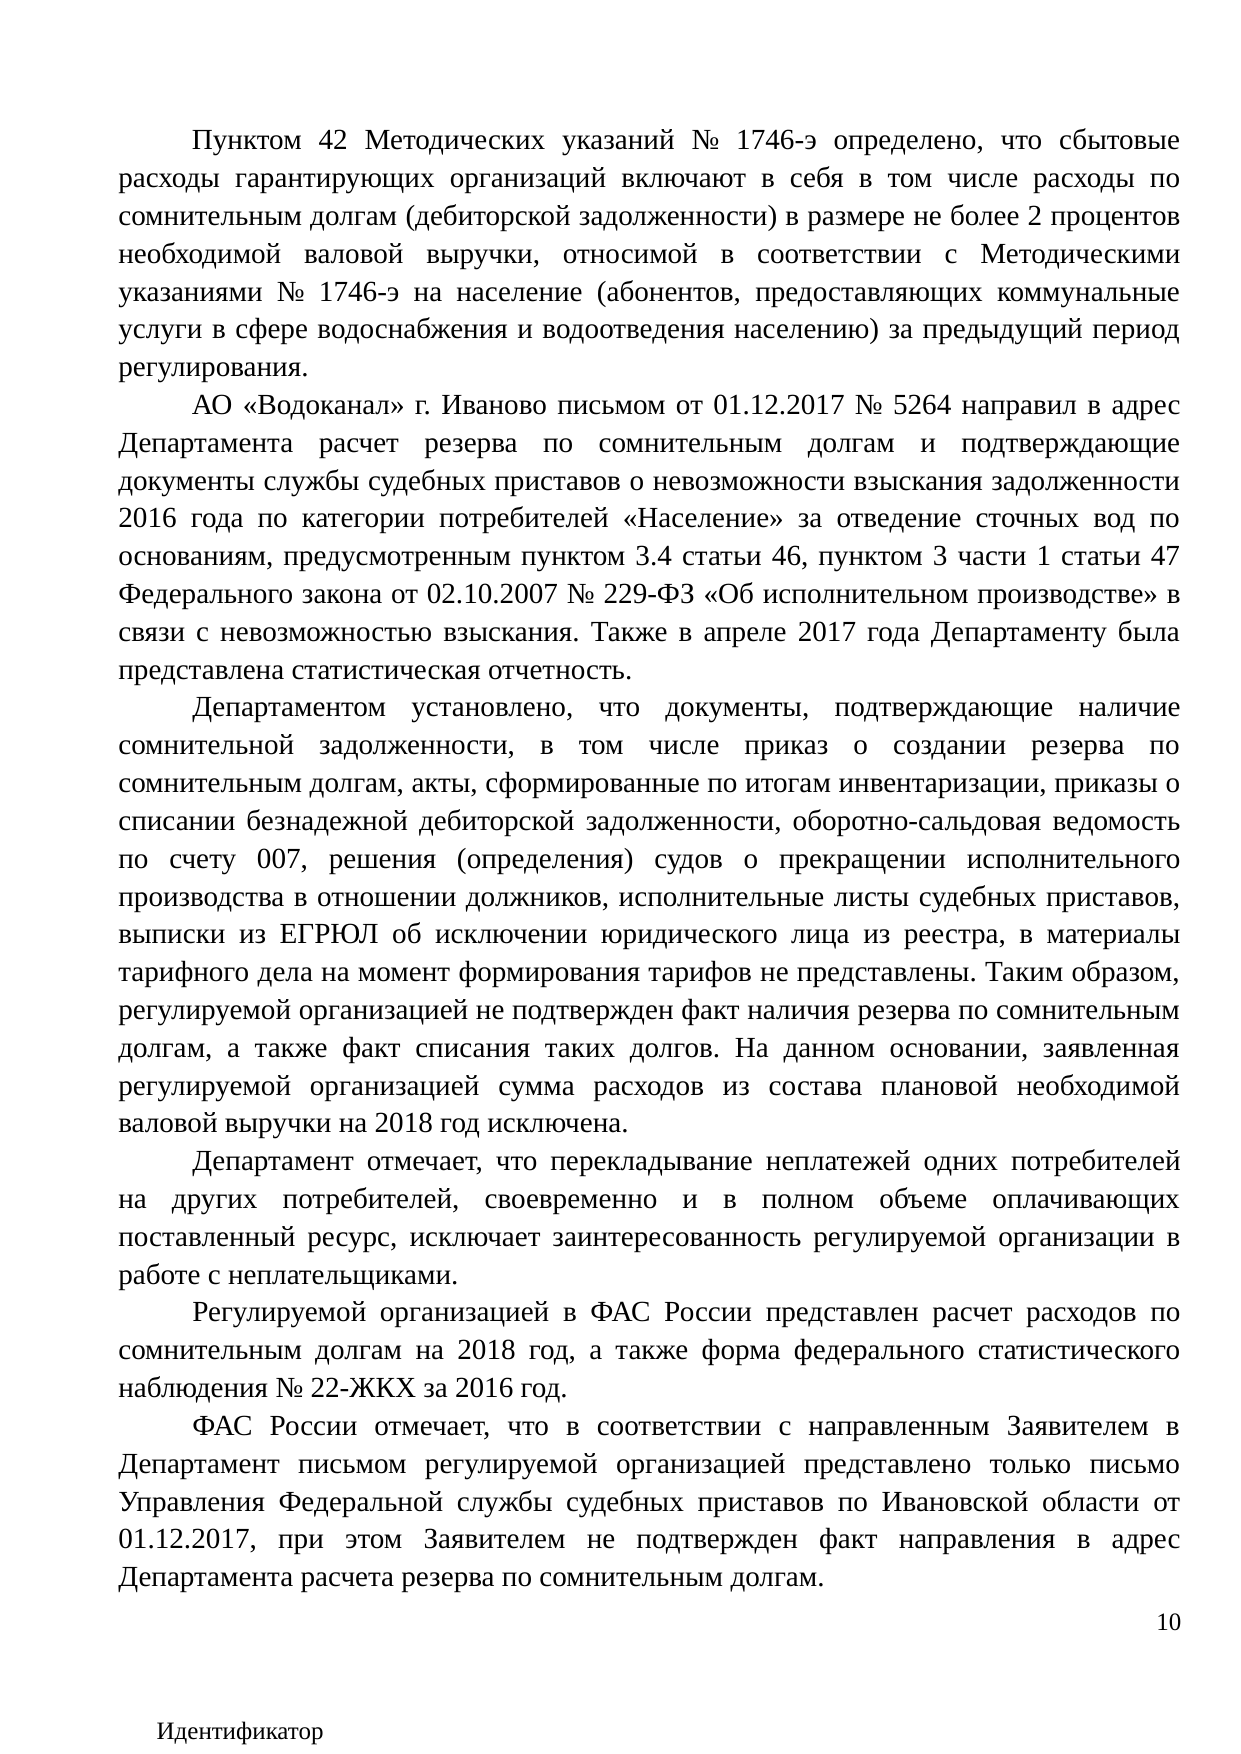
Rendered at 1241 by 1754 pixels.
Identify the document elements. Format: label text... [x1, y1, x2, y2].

text Департаментом установлено, что документы, подтверждающие наличие сомнительной задолженности, в том числе приказ о создании резерва по сомнительным долгам, акты, сформированные по итогам инвентаризации, приказы о списании безнадежной дебиторской задолженности, оборотно-сальдовая ведомость по счету 007, решения (определения) судов о прекращении исполнительного производства в отношении должников, исполнительные листы судебных приставов, выписки из ЕГРЮЛ об исключении юридического лица из реестра, в материалы тарифного дела на момент формирования тарифов не представлены. Таким образом, регулируемой организацией не подтвержден факт наличия резерва по сомнительным долгам, а также факт списания таких долгов. На данном основании, заявленная регулируемой организацией сумма расходов из состава плановой необходимой валовой выручки на 2018 год исключена. [118, 685, 1181, 1139]
text Регулируемой организацией в ФАС России представлен расчет расходов по сомнительным долгам на 2018 год, а также форма федерального статистического наблюдения № 22-ЖКХ за 2016 год. [118, 1290, 1181, 1404]
text Пунктом 42 Методических указаний № 1746-э определено, что сбытовые расходы гарантирующих организаций включают в себя в том числе расходы по сомнительным долгам (дебиторской задолженности) в размере не более 2 процентов необходимой валовой выручки, относимой в соответствии с Методическими указаниями № 1746-э на население (абонентов, предоставляющих коммунальные услуги в сфере водоснабжения и водоотведения населению) за предыдущий период регулирования. [118, 118, 1181, 383]
text ФАС России отмечает, что в соответствии с направленным Заявителем в Департамент письмом регулируемой организацией представлено только письмо Управления Федеральной службы судебных приставов по Ивановской области от 01.12.2017, при этом Заявителем не подтвержден факт направления в адрес Департамента расчета резерва по сомнительным долгам. [118, 1404, 1181, 1593]
text АО «Водоканал» г. Иваново письмом от 01.12.2017 № 5264 направил в адрес Департамента расчет резерва по сомнительным долгам и подтверждающие документы службы судебных приставов о невозможности взыскания задолженности 2016 года по категории потребителей «Население» за отведение сточных вод по основаниям, предусмотренным пунктом 3.4 статьи 46, пунктом 3 части 1 статьи 47 Федерального закона от 02.10.2007 № 229-ФЗ «Об исполнительном производстве» в связи с невозможностью взыскания. Также в апреле 2017 года Департаменту была представлена статистическая отчетность. [118, 383, 1181, 685]
text Департамент отмечает, что перекладывание неплатежей одних потребителей на других потребителей, своевременно и в полном объеме оплачивающих поставленный ресурс, исключает заинтересованность регулируемой организации в работе с неплательщиками. [118, 1139, 1181, 1290]
